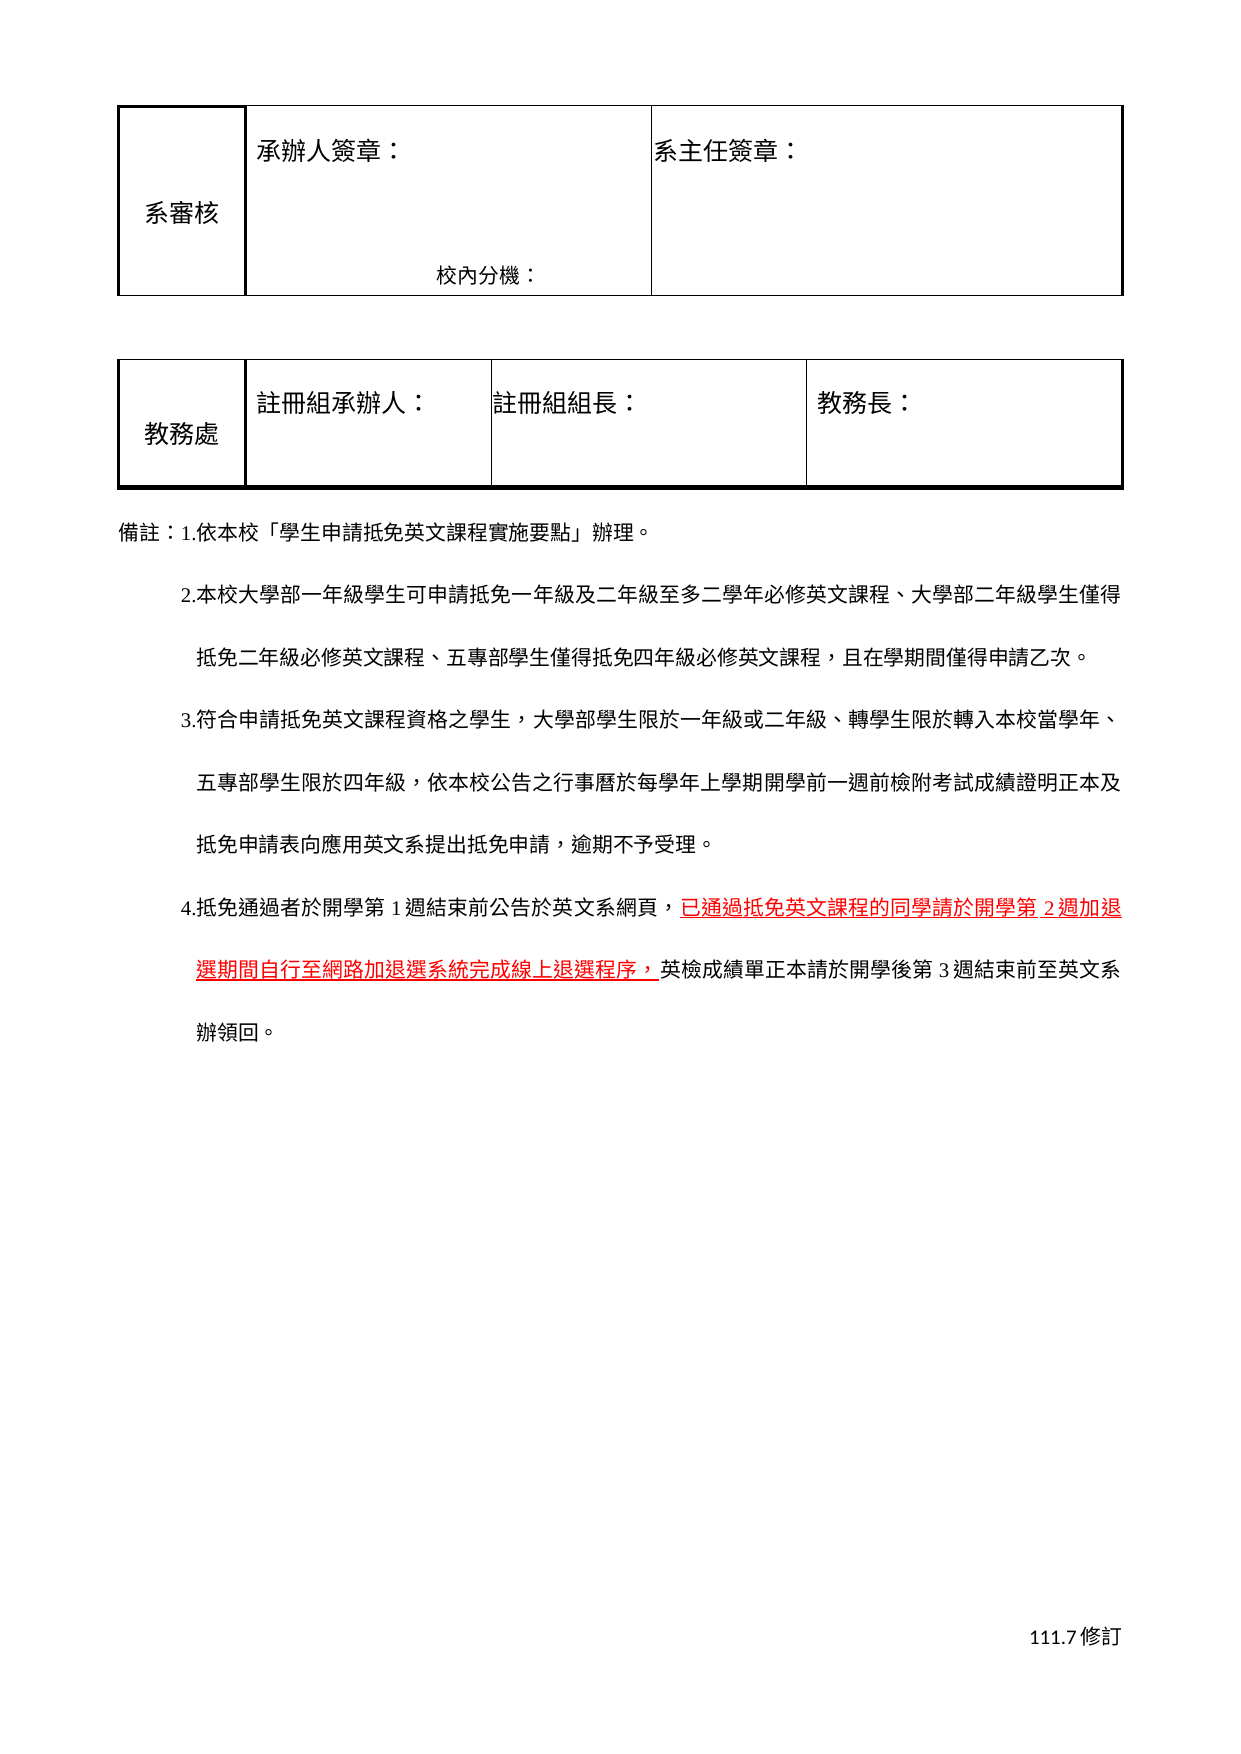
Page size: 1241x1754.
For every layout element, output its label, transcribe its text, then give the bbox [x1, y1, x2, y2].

table_header 教務長： [807, 360, 1121, 485]
table_header 註冊組承辦人： [247, 360, 491, 485]
table_cell 系主任簽章： [652, 106, 1121, 295]
table_cell 承辦人簽章： 校內分機： [247, 106, 651, 295]
text 2.本校大學部一年級學生可申請抵免一年級及二年級至多二學年必修英文課程、大學部二年級學生僅得抵免二年級必修英文課程、五專部學生僅得抵免四年級必修英文課程，且在學期間僅得申請乙次。 [181, 552, 1122, 677]
text 3.符合申請抵免英文課程資格之學生，大學部學生限於一年級或二年級、轉學生限於轉入本校當學年、五專部學生限於四年級，依本校公告之行事曆於每學年上學期開學前一週前檢附考試成績證明正本及抵免申請表向應用英文系提出抵免申請，逾期不予受理。 [181, 677, 1122, 864]
table_header 註冊組組長： [492, 360, 806, 485]
text 備註：1.依本校「學生申請抵免英文課程實施要點」辦理。 [118, 490, 1122, 552]
table_header 教務處 [120, 360, 244, 485]
table_header 系審核 [120, 108, 244, 295]
text 4.抵免通過者於開學第1週結束前公告於英文系網頁，已通過抵免英文課程的同學請於開學第2週加退選期間自行至網路加退選系統完成線上退選程序，英檢成績單正本請於開學後第3週結束前至英文系辦領回。 [181, 864, 1122, 1052]
